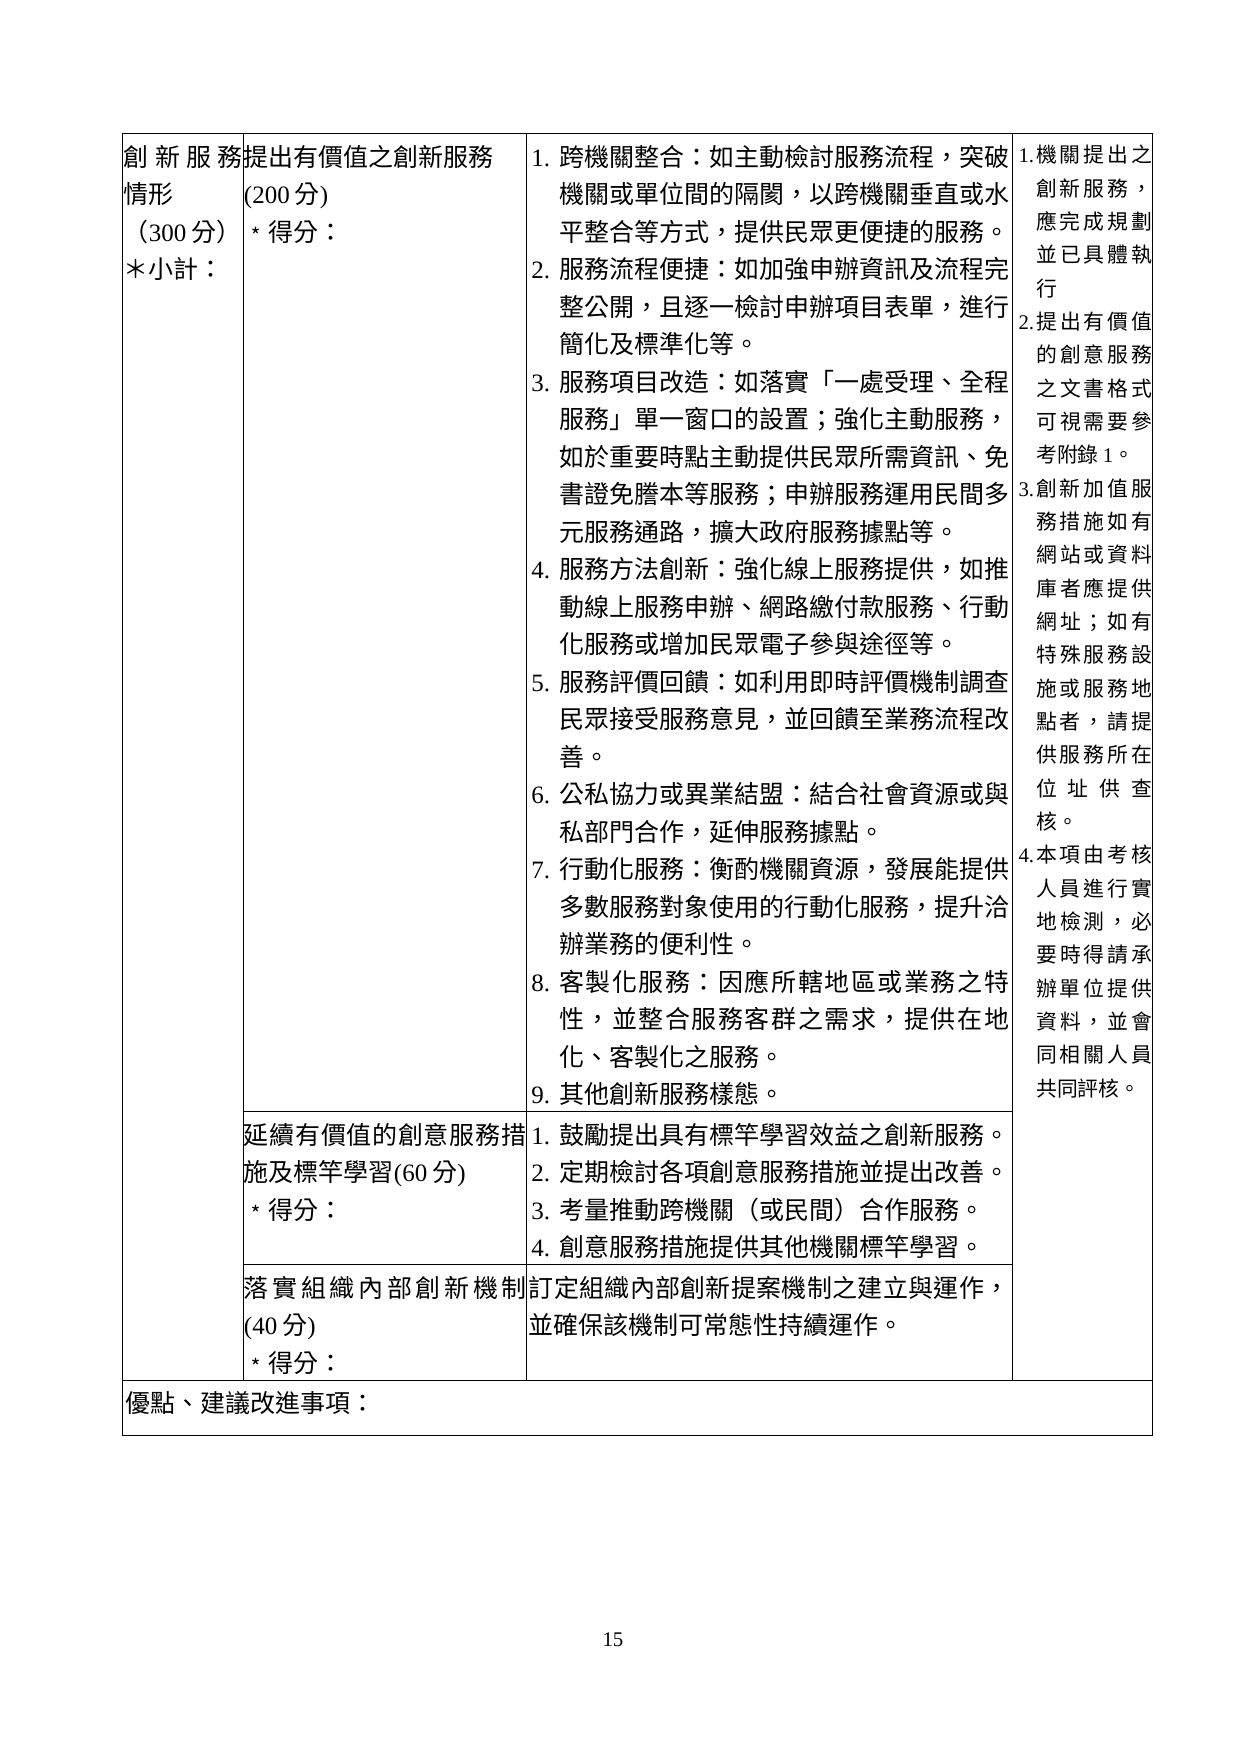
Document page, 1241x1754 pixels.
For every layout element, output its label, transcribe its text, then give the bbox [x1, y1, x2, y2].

table_cell 落實組織內部創新機制 (40分) ﹡得分： [244, 1265, 526, 1380]
table_cell 延續有價值的創意服務措施及標竿學習(60分) ﹡得分： [244, 1112, 526, 1264]
table_cell 跨機關整合：如主動檢討服務流程，突破機關或單位間的隔閡，以跨機關垂直或水平整合等方式，提供民眾更便捷的服務。 服務流程便捷：如加強申辦資訊及流程完整公開，且逐一檢討申辦項目表單，進行簡化及標準化等。 服務項目改造：如落實「一處受理、全程服務」單一窗口的設置；強化主動服務，如於重要時點主動提供民眾所需資訊、免書證免謄本等服務；申辦服務運用民間多元服務通路，擴大政府服務據點等。 服務方法創新：強化線上服務提供，如推動線上服務申辦、網路繳付款服務、行動化服務或增加民眾電子參與途徑等。 服務評價回饋：如利用即時評價機制調查民眾接受服務意見，並回饋至業務流程改善。 公私協力或異業結盟：結合社會資源或與私部門合作，延伸服務據點。 行動化服務：衡酌機關資源，發展能提供多數服務對象使用的行動化服務，提升洽辦業務的便利性。 客製化服務：因應所轄地區或業務之特性，並整合服務客群之需求，提供在地化、客製化之服務。 其他創新服務樣態。 [527, 134, 1012, 1111]
table_cell 優點、建議改進事項： [123, 1381, 1152, 1435]
table_cell [1013, 1264, 1152, 1380]
table_cell [1013, 1111, 1152, 1264]
table_cell 機關提出之創新服務，應完成規劃並已具體執行 提出有價值的創意服務之文書格式可視需要參考附錄1。 創新加值服務措施如有網站或資料庫者應提供網址；如有特殊服務設施或服務地點者，請提供服務所在位址供查核。 本項由考核人員進行實地檢測，必要時得請承辦單位提供資料，並會同相關人員共同評核。 [1013, 134, 1152, 1111]
table_cell 訂定組織內部創新提案機制之建立與運作，並確保該機制可常態性持續運作。 [527, 1265, 1012, 1380]
table_cell 鼓勵提出具有標竿學習效益之創新服務。 定期檢討各項創意服務措施並提出改善。 考量推動跨機關（或民間）合作服務。 創意服務措施提供其他機關標竿學習。 [527, 1112, 1012, 1264]
table_cell 提出有價值之創新服務(200分) ﹡得分： [244, 134, 526, 1111]
table_cell 創新服務情形 （300分） ＊小計： [123, 134, 243, 1380]
